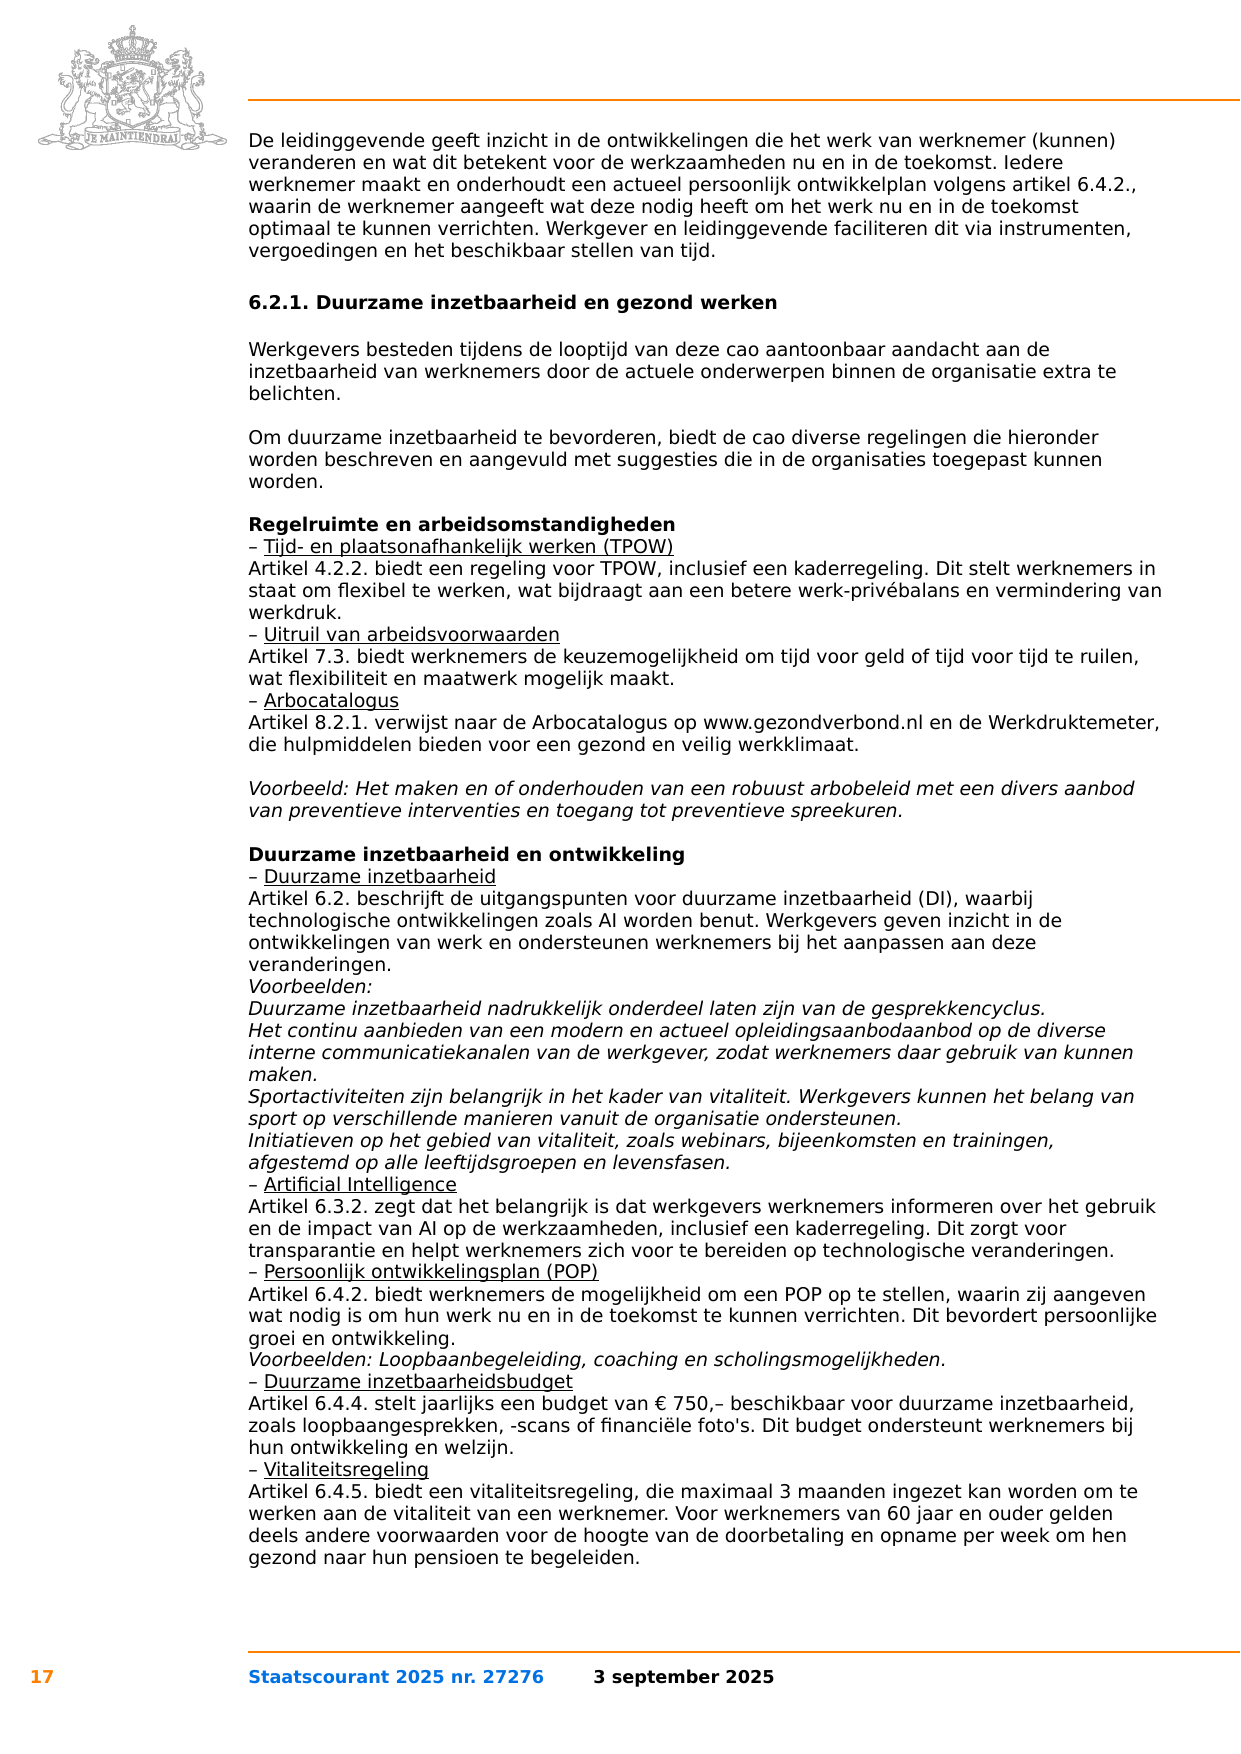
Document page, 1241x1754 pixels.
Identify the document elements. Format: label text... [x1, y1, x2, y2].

text – Tijd- en plaatsonafhankelijk werken (TPOW) [248, 536, 1163, 558]
text Artikel 6.4.2. biedt werknemers de mogelijkheid om een POP op te stellen, waarin zij aangeven wat nodig is om hun werk nu en in de toekomst te kunnen verrichten. Dit bevordert persoonlijke groei en ontwikkeling. [248, 1283, 1163, 1349]
text Duurzame inzetbaarheid nadrukkelijk onderdeel laten zijn van de gesprekkencyclus. [248, 998, 1163, 1020]
text Artikel 6.3.2. zegt dat het belangrijk is dat werkgevers werknemers informeren over het gebruik en de impact van AI op de werkzaamheden, inclusief een kaderregeling. Dit zorgt voor transparantie en helpt werknemers zich voor te bereiden op technologische veranderingen. [248, 1196, 1163, 1261]
text – Artificial Intelligence [248, 1173, 1163, 1196]
text Voorbeelden: [248, 976, 1163, 998]
text – Vitaliteitsregeling [248, 1459, 1163, 1481]
text Artikel 8.2.1. verwijst naar de Arbocatalogus op www.gezondverbond.nl en de Werkdruktemeter, die hulpmiddelen bieden voor een gezond en veilig werkklimaat. [248, 712, 1163, 756]
text De leidinggevende geeft inzicht in de ontwikkelingen die het werk van werknemer (kunnen) veranderen en wat dit betekent voor de werkzaamheden nu en in de toekomst. Iedere werknemer maakt en onderhoudt een actueel persoonlijk ontwikkelplan volgens artikel 6.4.2., waarin de werknemer aangeeft wat deze nodig heeft om het werk nu en in de toekomst optimaal te kunnen verrichten. Werkgever en leidinggevende faciliteren dit via instrumenten, vergoedingen en het beschikbaar stellen van tijd. [248, 130, 1163, 262]
subtitle 6.2.1. Duurzame inzetbaarheid en gezond werken [248, 292, 1163, 314]
subtitle Regelruimte en arbeidsomstandigheden [248, 514, 1163, 536]
subtitle Duurzame inzetbaarheid en ontwikkeling [248, 844, 1163, 866]
text Artikel 4.2.2. biedt een regeling voor TPOW, inclusief een kaderregeling. Dit stelt werknemers in staat om flexibel te werken, wat bijdraagt aan een betere werk-privébalans en vermindering van werkdruk. [248, 558, 1163, 624]
text – Arbocatalogus [248, 690, 1163, 712]
text Het continu aanbieden van een modern en actueel opleidingsaanbodaanbod op de diverse interne communicatiekanalen van de werkgever, zodat werknemers daar gebruik van kunnen maken. [248, 1020, 1163, 1086]
text Werkgevers besteden tijdens de looptijd van deze cao aantoonbaar aandacht aan de inzetbaarheid van werknemers door de actuele onderwerpen binnen de organisatie extra te belichten. [248, 339, 1163, 405]
text Artikel 6.4.4. stelt jaarlijks een budget van € 750,– beschikbaar voor duurzame inzetbaarheid, zoals loopbaangesprekken, -scans of financiële foto's. Dit budget ondersteunt werknemers bij hun ontwikkeling en welzijn. [248, 1393, 1163, 1459]
text Om duurzame inzetbaarheid te bevorderen, biedt de cao diverse regelingen die hieronder worden beschreven en aangevuld met suggesties die in de organisaties toegepast kunnen worden. [248, 427, 1163, 492]
text Voorbeelden: Loopbaanbegeleiding, coaching en scholingsmogelijkheden. [248, 1349, 1163, 1371]
text Artikel 6.4.5. biedt een vitaliteitsregeling, die maximaal 3 maanden ingezet kan worden om te werken aan de vitaliteit van een werknemer. Voor werknemers van 60 jaar en ouder gelden deels andere voorwaarden voor de hoogte van de doorbetaling en opname per week om hen gezond naar hun pensioen te begeleiden. [248, 1481, 1163, 1569]
text – Duurzame inzetbaarheid [248, 866, 1163, 888]
text Artikel 7.3. biedt werknemers de keuzemogelijkheid om tijd voor geld of tijd voor tijd te ruilen, wat flexibiliteit en maatwerk mogelijk maakt. [248, 646, 1163, 690]
picture [38, 25, 227, 150]
text Voorbeeld: Het maken en of onderhouden van een robuust arbobeleid met een divers aanbod van preventieve interventies en toegang tot preventieve spreekuren. [248, 778, 1163, 822]
text Artikel 6.2. beschrijft de uitgangspunten voor duurzame inzetbaarheid (DI), waarbij technologische ontwikkelingen zoals AI worden benut. Werkgevers geven inzicht in de ontwikkelingen van werk en ondersteunen werknemers bij het aanpassen aan deze veranderingen. [248, 888, 1163, 976]
text – Persoonlijk ontwikkelingsplan (POP) [248, 1261, 1163, 1283]
text Initiatieven op het gebied van vitaliteit, zoals webinars, bijeenkomsten en trainingen, afgestemd op alle leeftijdsgroepen en levensfasen. [248, 1129, 1163, 1173]
text Sportactiviteiten zijn belangrijk in het kader van vitaliteit. Werkgevers kunnen het belang van sport op verschillende manieren vanuit de organisatie ondersteunen. [248, 1086, 1163, 1129]
text – Duurzame inzetbaarheidsbudget [248, 1371, 1163, 1393]
text – Uitruil van arbeidsvoorwaarden [248, 624, 1163, 646]
